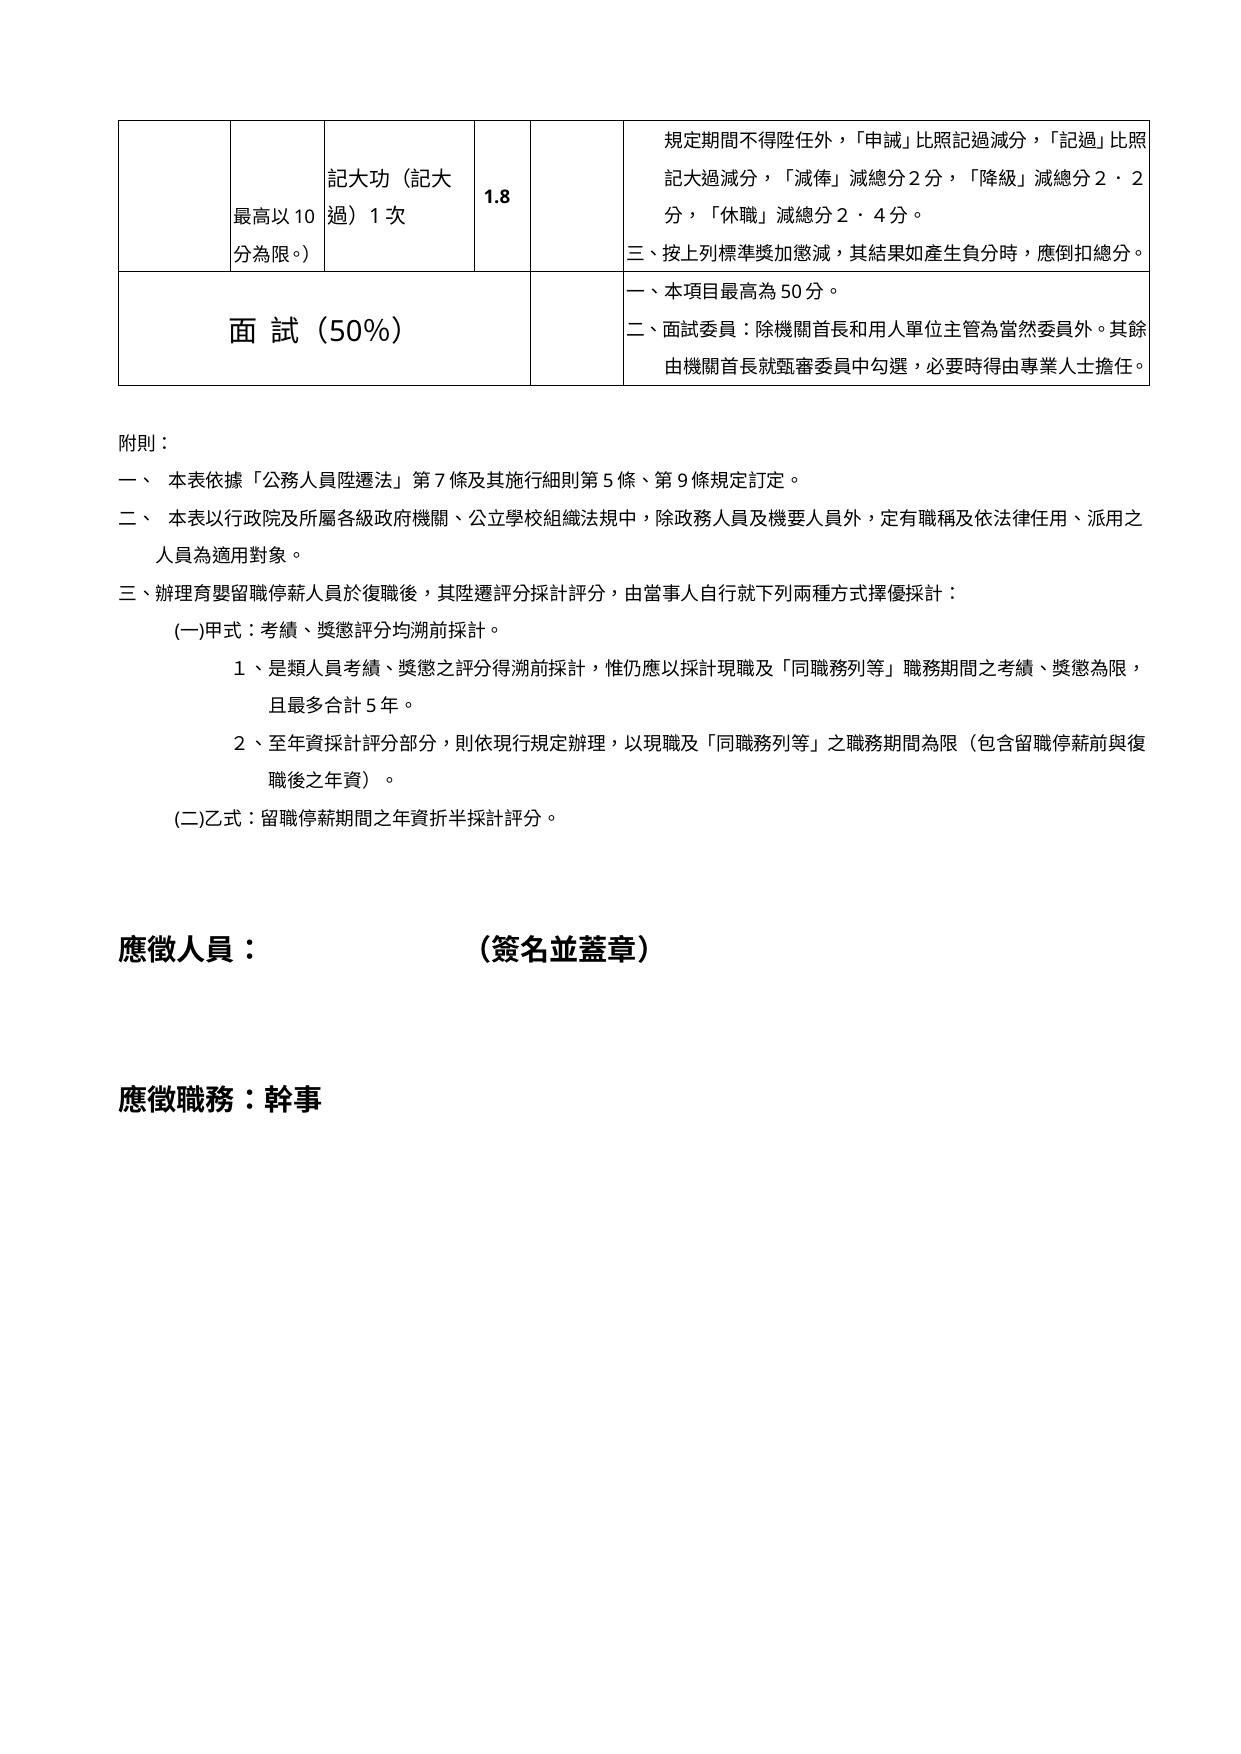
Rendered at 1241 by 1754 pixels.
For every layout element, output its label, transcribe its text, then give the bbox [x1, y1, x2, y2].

table_cell 一、本項目最高為50分。 二、面試委員：除機關首長和用人單位主管為當然委員外。其餘由機關首長就甄審委員中勾選，必要時得由專業人士擔任。 [624, 272, 1149, 384]
table_cell 最高以10分為限。） [231, 121, 324, 271]
table_cell 規定期間不得陞任外，「申誡」比照記過減分，「記過」比照記大過減分，「減俸」減總分２分，「降級」減總分２．２分，「休職」減總分２．４分。 三、按上列標準獎加懲減，其結果如產生負分時，應倒扣總分。 [624, 121, 1149, 271]
table_cell 面 試（50％） [119, 272, 530, 384]
text 且最多合計5年。 [231, 686, 1146, 723]
table_cell 記大功（記大過）1次 [325, 121, 474, 271]
text 三、辦理育嬰留職停薪人員於復職後，其陞遷評分採計評分，由當事人自行就下列兩種方式擇優採計： [118, 573, 1146, 611]
list 乙式：留職停薪期間之年資折半採計評分。 [174, 798, 1146, 836]
list 是類人員考績、獎懲之評分得溯前採計，惟仍應以採計現職及「同職務列等」職務期間之考績、獎懲為限， [231, 648, 1146, 686]
text 職後之年資）。 [231, 761, 1146, 798]
list 甲式：考績、獎懲評分均溯前採計。 [174, 611, 1146, 648]
table_cell [119, 121, 230, 271]
table_cell [531, 121, 623, 271]
list 本表依據「公務人員陞遷法」第7條及其施行細則第5條、第9條規定訂定。 [118, 461, 1146, 498]
list 至年資採計評分部分，則依現行規定辦理，以現職及「同職務列等」之職務期間為限（包含留職停薪前與復 [231, 723, 1146, 761]
text 應徵職務：幹事 [118, 1061, 1146, 1136]
list 本表以行政院及所屬各級政府機關、公立學校組織法規中，除政務人員及機要人員外，定有職稱及依法律任用、派用之人員為適用對象。 [118, 498, 1146, 573]
text 應徵人員： （簽名並蓋章） [118, 911, 1146, 986]
table_cell [531, 272, 623, 384]
text 附則： [118, 423, 1146, 461]
table_cell 1.8 [475, 121, 530, 271]
